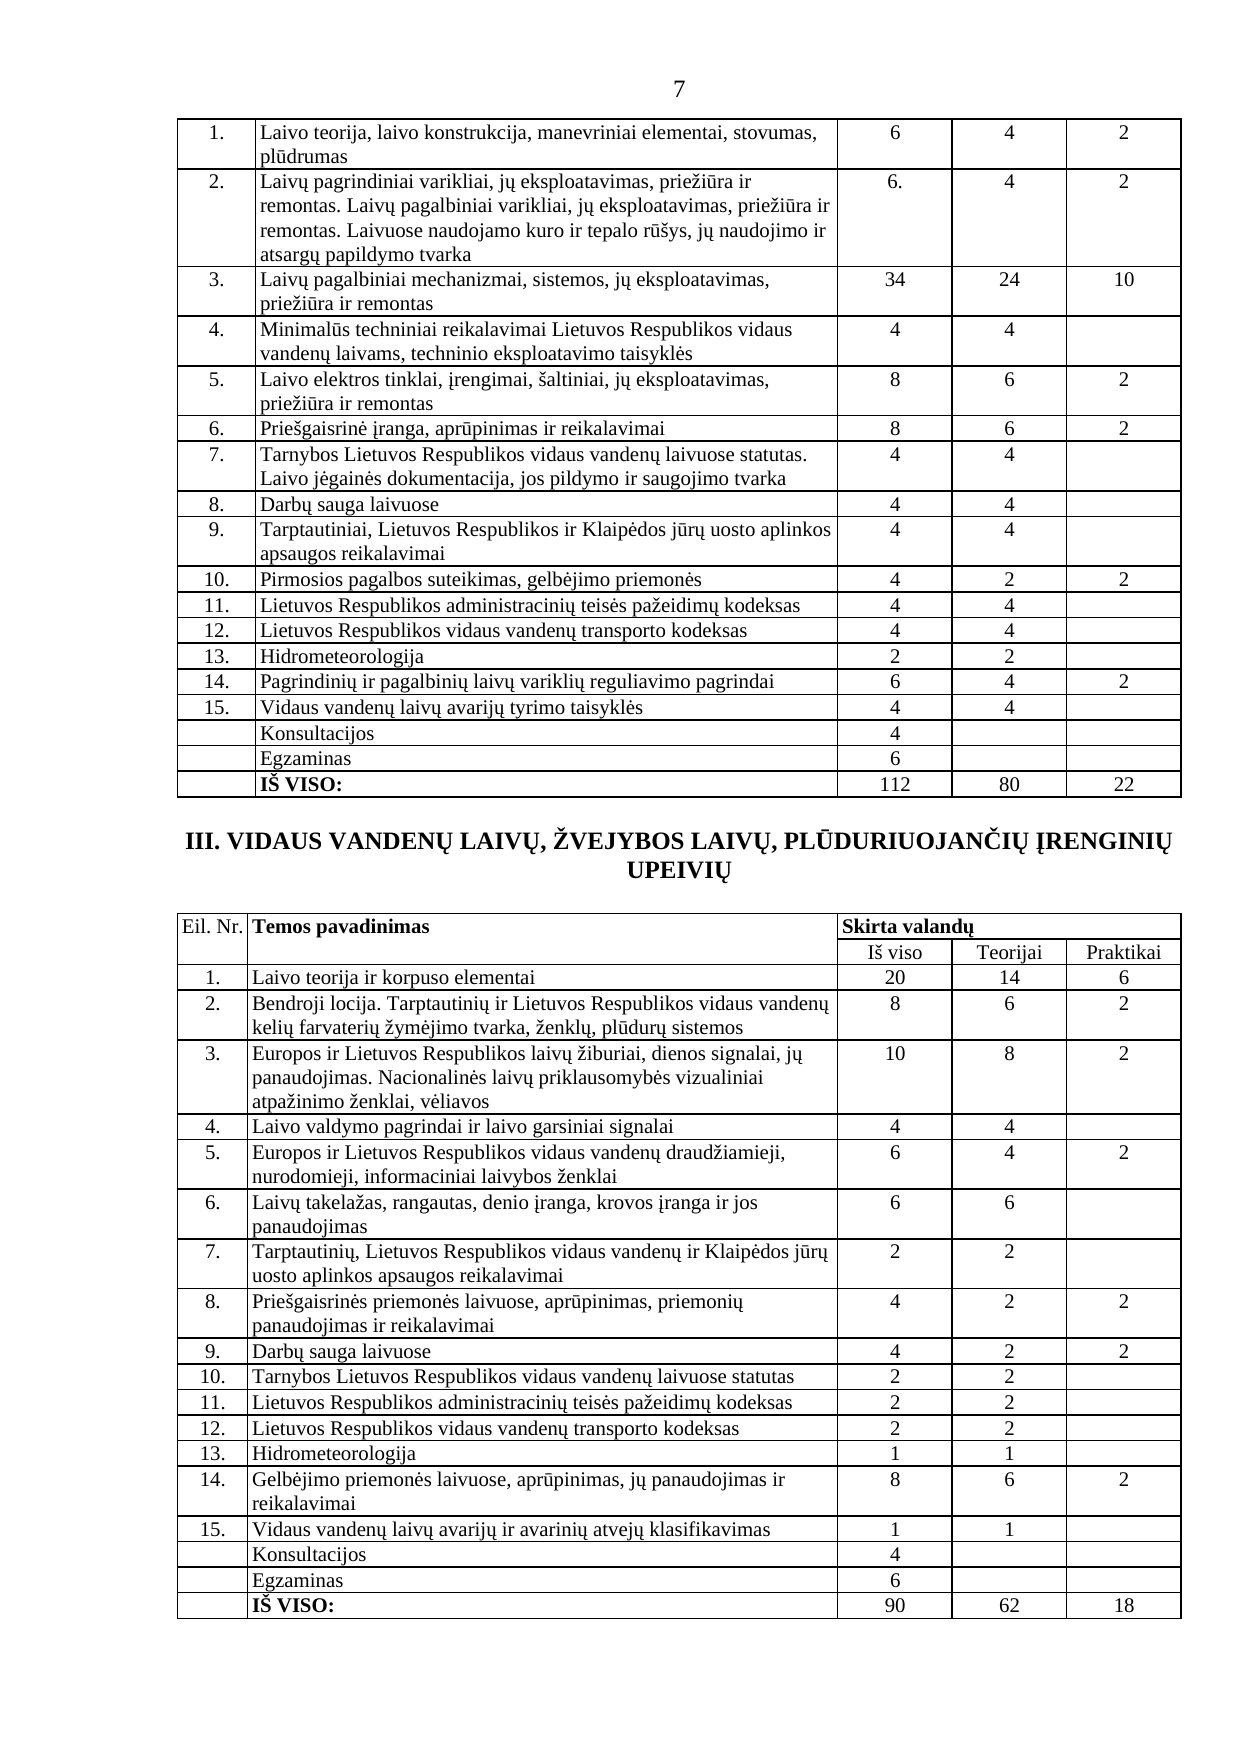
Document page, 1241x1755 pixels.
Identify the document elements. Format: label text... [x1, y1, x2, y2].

table_cell 14 [1062, 965, 1066, 989]
table_cell 10. [251, 567, 255, 591]
table_cell [243, 1542, 247, 1566]
table_cell 4 [1062, 618, 1066, 642]
table_cell 6 [838, 1568, 842, 1592]
table_cell 6 [953, 991, 1066, 1039]
table_cell 6 [838, 746, 842, 770]
table_cell [1067, 1517, 1071, 1541]
table_cell 8 [838, 416, 842, 440]
table_cell 4 [838, 567, 842, 591]
table_cell 2 [1067, 416, 1071, 440]
table_cell 14. [251, 670, 255, 693]
table_cell 4 [838, 492, 842, 516]
table_cell 4 [838, 618, 842, 642]
table_cell 8 [953, 1041, 1066, 1113]
table_cell [1067, 517, 1180, 565]
table_cell 2 [1062, 1390, 1066, 1414]
table_cell [1067, 442, 1180, 490]
table_cell 4 [953, 517, 1066, 565]
table_cell 2 [838, 1416, 842, 1440]
table_cell 7. [178, 1240, 247, 1287]
table_cell 13. [251, 644, 255, 668]
table_cell 14. [178, 1467, 247, 1515]
table_cell 20 [838, 965, 842, 989]
table_header Eil. Nr. [178, 914, 247, 964]
table_cell 112 [838, 772, 842, 796]
table_cell 11. [243, 1390, 247, 1414]
table_cell 4 [838, 442, 951, 490]
table_cell 2 [1062, 1365, 1066, 1388]
table_cell 5. [178, 1140, 247, 1188]
table_cell 2 [1067, 1140, 1180, 1188]
table_cell 62 [1062, 1593, 1066, 1617]
table_cell 6. [838, 170, 951, 266]
table_cell 4 [1062, 593, 1066, 617]
table_cell 6. [251, 416, 255, 440]
table_cell 6 [838, 120, 951, 168]
table_cell [1062, 721, 1066, 745]
table_cell [1062, 1568, 1066, 1592]
table_cell [1067, 593, 1071, 617]
table_cell 1 [838, 1517, 842, 1541]
table_cell 6 [953, 1467, 1066, 1515]
table_cell [1067, 1365, 1071, 1388]
table_cell [1067, 695, 1071, 719]
table_cell 4 [953, 317, 1066, 365]
table_cell 2 [953, 1289, 1066, 1337]
table_cell 6 [953, 1190, 1066, 1238]
table_cell 1 [1062, 1441, 1066, 1465]
table_cell 2 [953, 1240, 1066, 1287]
text III. VIDAUS VANDENŲ LAIVŲ, ŽVEJYBOS LAIVŲ, PLŪDURIUOJANČIŲ ĮRENGINIŲ UPEIVIŲ [177, 826, 1181, 884]
table_cell 4 [1062, 695, 1066, 719]
table_cell 2 [838, 644, 842, 668]
table_cell 3. [178, 1041, 247, 1113]
table_cell [1067, 1568, 1071, 1592]
table_cell 10 [838, 1041, 951, 1113]
table_cell [1067, 317, 1180, 365]
table_cell 11. [251, 593, 255, 617]
table_cell 9. [243, 1339, 247, 1363]
table_cell [1067, 1416, 1071, 1440]
table_cell 2. [178, 170, 255, 266]
table_cell 5. [178, 367, 255, 415]
table_cell 1 [838, 1441, 842, 1465]
table_cell 2 [1067, 1041, 1180, 1113]
table_cell 9. [178, 517, 255, 565]
table_cell 34 [838, 267, 951, 315]
table_cell 4 [953, 442, 1066, 490]
table_cell 4 [838, 1115, 842, 1138]
table_cell [1067, 721, 1071, 745]
table_cell 2 [1067, 367, 1180, 415]
table_cell 18 [1067, 1593, 1071, 1617]
table_cell 2 [838, 1365, 842, 1388]
table_cell 8. [251, 492, 255, 516]
table_cell 6 [953, 367, 1066, 415]
table_cell [243, 1593, 247, 1617]
table_cell 4. [178, 317, 255, 365]
table_cell [251, 746, 255, 770]
table_cell 4 [953, 1140, 1066, 1188]
table_cell 4 [953, 170, 1066, 266]
table_cell 12. [251, 618, 255, 642]
table_cell 8. [178, 1289, 247, 1337]
table_cell 8 [838, 1467, 951, 1515]
table_cell 4 [838, 695, 842, 719]
table_cell 4 [838, 517, 951, 565]
table_cell 4 [1062, 492, 1066, 516]
table_cell 2 [1067, 120, 1180, 168]
table_cell 4 [953, 120, 1066, 168]
table_cell 6 [838, 1190, 951, 1238]
table_cell 2 [1067, 1467, 1180, 1515]
table_cell 4 [1062, 1115, 1066, 1138]
table_cell 6 [1067, 965, 1071, 989]
table_cell 6 [1062, 416, 1066, 440]
table_cell 2 [1067, 1339, 1071, 1363]
table_cell 2 [838, 1390, 842, 1414]
table_cell [1067, 492, 1071, 516]
table_cell 2 [1062, 567, 1066, 591]
table_cell 2 [1067, 567, 1071, 591]
table_cell 2 [1067, 670, 1071, 693]
table_cell 4 [838, 1542, 842, 1566]
table_cell 1. [243, 965, 247, 989]
table_cell 4 [838, 1339, 842, 1363]
table_cell [1067, 644, 1071, 668]
table_cell 1. [178, 120, 255, 168]
table_cell 22 [1067, 772, 1071, 796]
table_cell 2 [1062, 1339, 1066, 1363]
table_cell 4 [1062, 670, 1066, 693]
table_cell [1067, 746, 1071, 770]
table_cell [1067, 1441, 1071, 1465]
table_cell [1067, 1240, 1180, 1287]
table_cell 24 [953, 267, 1066, 315]
table_cell 4 [838, 317, 951, 365]
table_cell [1067, 1115, 1071, 1138]
table_cell 8 [838, 367, 951, 415]
table_cell 10 [1067, 267, 1180, 315]
table_cell 4 [838, 721, 842, 745]
table_cell 2 [1067, 170, 1180, 266]
table_cell [1062, 746, 1066, 770]
table_cell [1067, 1190, 1180, 1238]
table_cell 90 [838, 1593, 842, 1617]
table_cell [243, 1568, 247, 1592]
table_cell [251, 721, 255, 745]
table_cell [1067, 618, 1071, 642]
table_cell 2 [838, 1240, 951, 1287]
table_cell 2 [1062, 644, 1066, 668]
table_cell 15. [251, 695, 255, 719]
table_cell 2. [178, 991, 247, 1039]
table_cell 2 [1067, 1289, 1180, 1337]
table_cell [251, 772, 255, 796]
table_cell 13. [243, 1441, 247, 1465]
table_cell 10. [243, 1365, 247, 1388]
table_header Temos pavadinimas [248, 914, 837, 964]
table_cell 7. [178, 442, 255, 490]
table_cell 2 [1062, 1416, 1066, 1440]
table_cell 80 [1062, 772, 1066, 796]
table_cell 6 [838, 1140, 951, 1188]
table_cell 3. [178, 267, 255, 315]
table_cell 6. [178, 1190, 247, 1238]
table_cell 4 [838, 1289, 951, 1337]
table_cell [1067, 1542, 1071, 1566]
table_cell [1067, 1390, 1071, 1414]
table_cell 6 [838, 670, 842, 693]
table_cell 4 [838, 593, 842, 617]
table_cell 1 [1062, 1517, 1066, 1541]
table_cell 8 [838, 991, 951, 1039]
table_cell 15. [243, 1517, 247, 1541]
table_cell 2 [1067, 991, 1180, 1039]
table_cell 4. [243, 1115, 247, 1138]
table_cell [1062, 1542, 1066, 1566]
table_cell 12. [243, 1416, 247, 1440]
